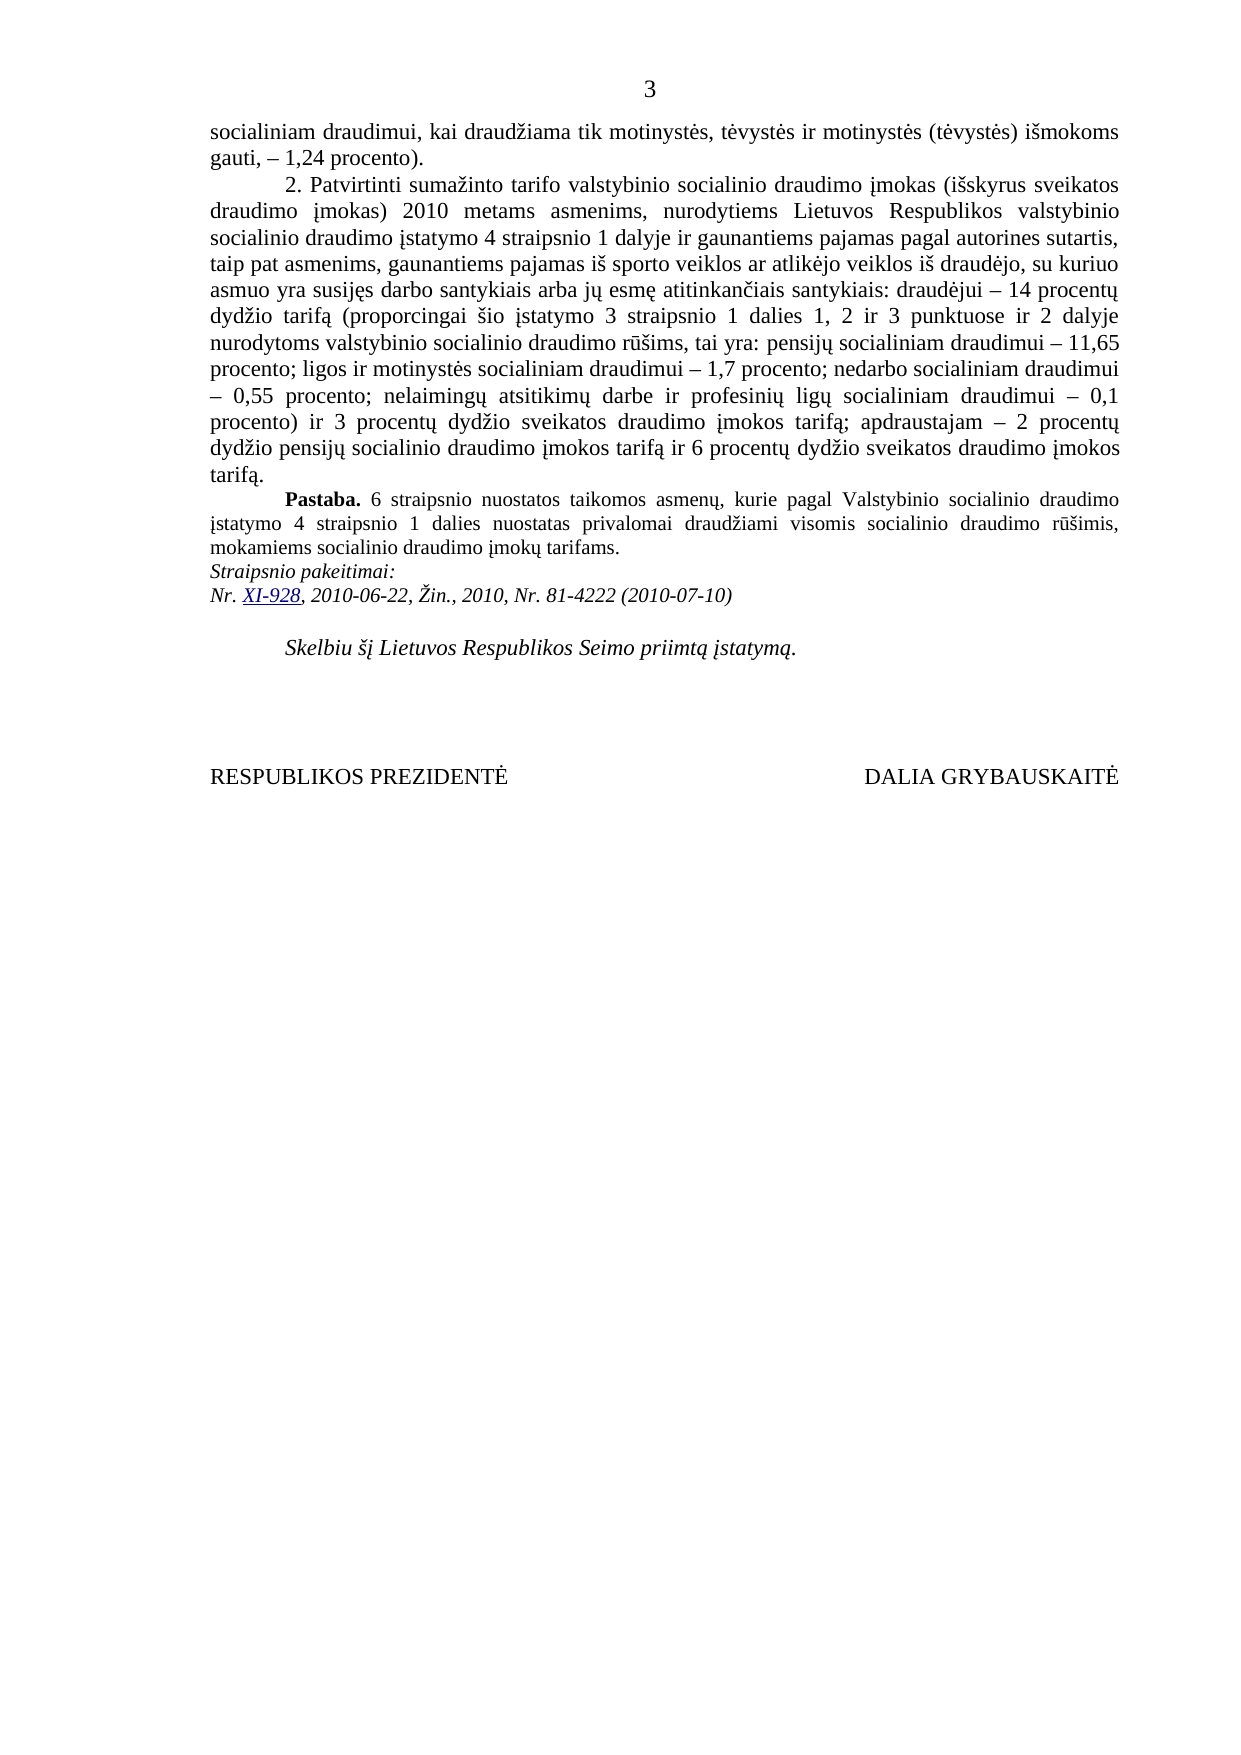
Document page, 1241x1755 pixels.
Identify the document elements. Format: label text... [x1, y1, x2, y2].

text 2. Patvirtinti sumažinto tarifo valstybinio socialinio draudimo įmokas (išskyrus sveikatos draudimo įmokas) 2010 metams asmenims, nurodytiems Lietuvos Respublikos valstybinio socialinio draudimo įstatymo 4 straipsnio 1 dalyje ir gaunantiems pajamas pagal autorines sutartis, taip pat asmenims, gaunantiems pajamas iš sporto veiklos ar atlikėjo veiklos iš draudėjo, su kuriuo asmuo yra susijęs darbo santykiais arba jų esmę atitinkančiais santykiais: draudėjui – 14 procentų dydžio tarifą (proporcingai šio įstatymo 3 straipsnio 1 dalies 1, 2 ir 3 punktuose ir 2 dalyje nurodytoms valstybinio socialinio draudimo rūšims, tai yra: pensijų socialiniam draudimui – 11,65 procento; ligos ir motinystės socialiniam draudimui – 1,7 procento; nedarbo socialiniam draudimui – 0,55 procento; nelaimingų atsitikimų darbe ir profesinių ligų socialiniam draudimui – 0,1 procento) ir 3 procentų dydžio sveikatos draudimo įmokos tarifą; apdraustajam – 2 procentų dydžio pensijų socialinio draudimo įmokos tarifą ir 6 procentų dydžio sveikatos draudimo įmokos tarifą. [210, 171, 1120, 487]
text socialiniam draudimui, kai draudžiama tik motinystės, tėvystės ir motinystės (tėvystės) išmokoms gauti, – 1,24 procento). [210, 118, 1120, 171]
text RESPUBLIKOS PREZIDENTĖ DALIA GRYBAUSKAITĖ [210, 763, 1120, 789]
text Nr. XI-928, 2010-06-22, Žin., 2010, Nr. 81-4222 (2010-07-10) [210, 583, 1120, 607]
text Pastaba. 6 straipsnio nuostatos taikomos asmenų, kurie pagal Valstybinio socialinio draudimo įstatymo 4 straipsnio 1 dalies nuostatas privalomai draudžiami visomis socialinio draudimo rūšimis, mokamiems socialinio draudimo įmokų tarifams. [210, 487, 1120, 559]
text Straipsnio pakeitimai: [210, 559, 1120, 583]
text Skelbiu šį Lietuvos Respublikos Seimo priimtą įstatymą. [210, 634, 1120, 660]
